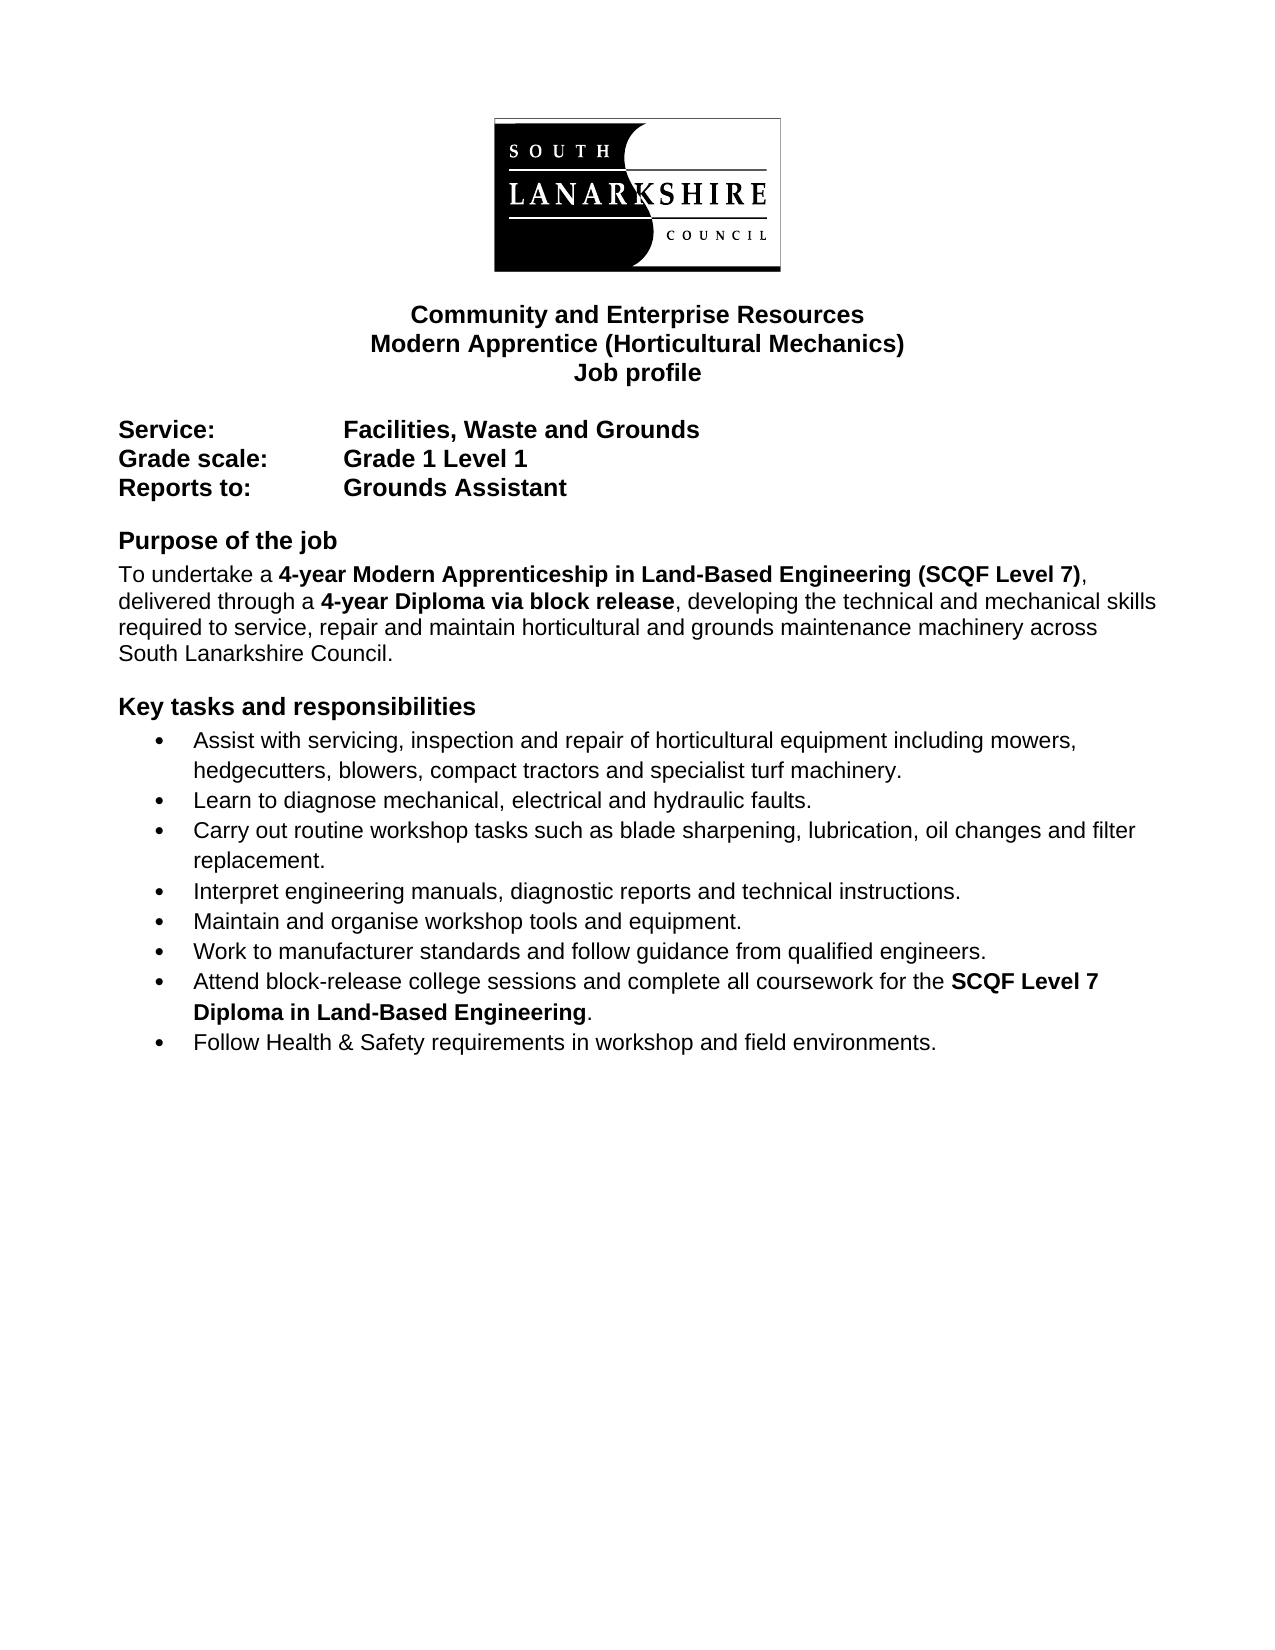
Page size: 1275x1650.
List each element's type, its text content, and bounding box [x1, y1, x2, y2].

list Follow Health & Safety requirements in workshop and field environments. [156, 1029, 1157, 1055]
list Attend block‑release college sessions and complete all coursework for the SCQF Level 7 Diploma in Land‑Based Engineering. [156, 968, 1157, 1025]
list Learn to diagnose mechanical, electrical and hydraulic faults. [156, 787, 1157, 813]
subtitle Community and Enterprise Resources Modern Apprentice (Horticultural Mechanics) Job profile [118, 300, 1157, 386]
text Reports to: Grounds Assistant [118, 472, 1157, 501]
text Service: Facilities, Waste and Grounds [118, 415, 1157, 444]
list Maintain and organise workshop tools and equipment. [156, 908, 1157, 934]
subtitle Key tasks and responsibilities [118, 692, 1157, 720]
subtitle Purpose of the job [118, 526, 1157, 555]
list Carry out routine workshop tasks such as blade sharpening, lubrication, oil changes and filter replacement. [156, 817, 1157, 874]
list Work to manufacturer standards and follow guidance from qualified engineers. [156, 938, 1157, 964]
list Assist with servicing, inspection and repair of horticultural equipment including mowers, hedgecutters, blowers, compact tractors and specialist turf machinery. [156, 727, 1157, 783]
text Grade scale: Grade 1 Level 1 [118, 444, 1157, 472]
list Interpret engineering manuals, diagnostic reports and technical instructions. [156, 878, 1157, 904]
text To undertake a 4‑year Modern Apprenticeship in Land‑Based Engineering (SCQF Level 7), delivered through a 4‑year Diploma via block release, developing the technical and mechanical skills required to service, repair and maintain horticultural and grounds maintenance machinery across South Lanarkshire Council. [118, 561, 1157, 667]
